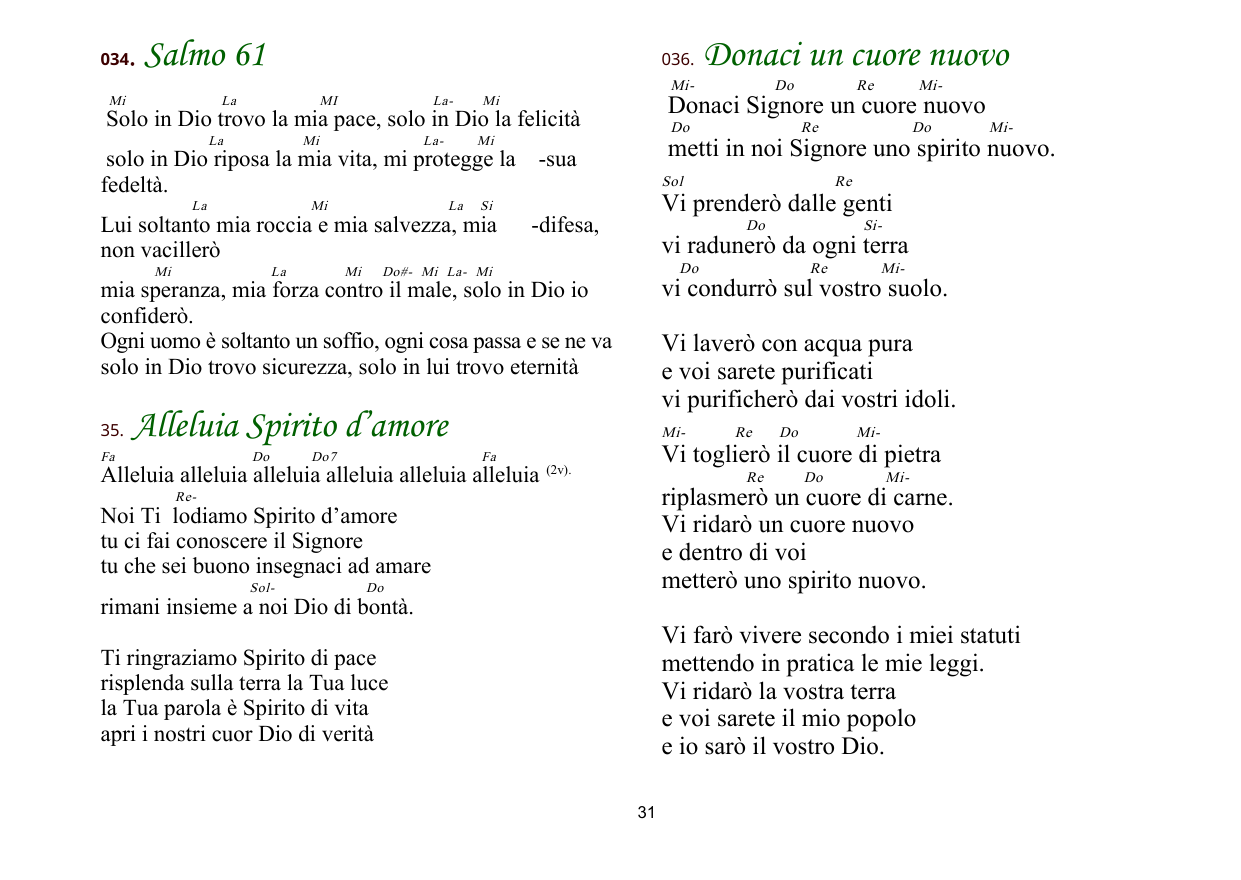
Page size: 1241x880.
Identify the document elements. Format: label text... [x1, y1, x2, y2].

text solo in Dio trovo sicurezza, solo in lui trovo eternità [100, 354, 632, 379]
text Vi ridarò la vostra terra [661, 677, 1193, 704]
text Mi- Re Do Mi- [661, 413, 1193, 440]
text Re- [100, 488, 632, 503]
text vi condurrò sul vostro suolo. [661, 274, 1193, 302]
text riplasmerò un cuore di carne. [661, 483, 1193, 511]
text rimani insieme a noi Dio di bontà. [100, 594, 632, 619]
text La Mi La- Mi [100, 131, 632, 146]
text Do Re Do Mi- [661, 119, 1193, 134]
text solo in Dio riposa la mia vita, mi protegge la -sua fedeltà. [100, 146, 632, 197]
text Vi laverò con acqua pura [661, 329, 1193, 357]
text mettendo in pratica le mie leggi. [661, 649, 1193, 677]
text Solo in Dio trovo la mia pace, solo in Dio la felicità [100, 106, 632, 131]
text Ogni uomo è soltanto un soffio, ogni cosa passa e se ne va [100, 328, 632, 354]
text vi radunerò da ogni terra [661, 232, 1193, 259]
text Vi farò vivere secondo i miei statuti [661, 621, 1193, 649]
text Fa Do Do7 Fa [100, 448, 632, 462]
text Do Re Mi- [661, 259, 1193, 274]
text tu ci fai conoscere il Signore [100, 528, 632, 553]
text Mi La MI La- Mi [100, 91, 632, 106]
text metterò uno spirito nuovo. [661, 566, 1193, 594]
text apri i nostri cuor Dio di verità [100, 721, 632, 746]
text La Mi La Si [100, 197, 632, 212]
text Re Do Mi- [661, 468, 1193, 483]
text Donaci Signore un cuore nuovo [661, 91, 1193, 119]
text Mi La Mi Do#- Mi La- Mi [100, 263, 632, 277]
text risplenda sulla terra la Tua luce [100, 670, 632, 695]
text Vi ridarò un cuore nuovo [661, 511, 1193, 538]
text mia speranza, mia forza contro il male, solo in Dio io confiderò. [100, 277, 632, 328]
text Do Si- [661, 217, 1193, 232]
text Vi toglierò il cuore di pietra [661, 440, 1193, 468]
subtitle 036. Donaci un cuore nuovo [661, 35, 1193, 76]
text Mi- Do Re Mi- [661, 76, 1193, 91]
text metti in noi Signore uno spirito nuovo. [661, 134, 1193, 161]
text Vi prenderò dalle genti [661, 189, 1193, 217]
text tu che sei buono insegnaci ad amare [100, 553, 632, 579]
text Noi Ti lodiamo Spirito d’amore [100, 503, 632, 528]
text la Tua parola è Spirito di vita [100, 695, 632, 721]
text e io sarò il vostro Dio. [661, 732, 1193, 760]
text Lui soltanto mia roccia e mia salvezza, mia -difesa, non vacillerò [100, 212, 632, 263]
text e voi sarete il mio popolo [661, 704, 1193, 732]
text Sol Re [661, 161, 1193, 189]
text e voi sarete purificati [661, 357, 1193, 385]
text vi purificherò dai vostri idoli. [661, 385, 1193, 413]
text Ti ringraziamo Spirito di pace [100, 644, 632, 670]
text 034. Salmo 61 [100, 35, 647, 76]
text e dentro di voi [661, 538, 1193, 566]
text Alleluia alleluia alleluia alleluia alleluia alleluia (2v). [100, 462, 632, 488]
text Sol- Do [100, 579, 632, 594]
subtitle 35. Alleluia Spirito d’amore [100, 407, 632, 448]
